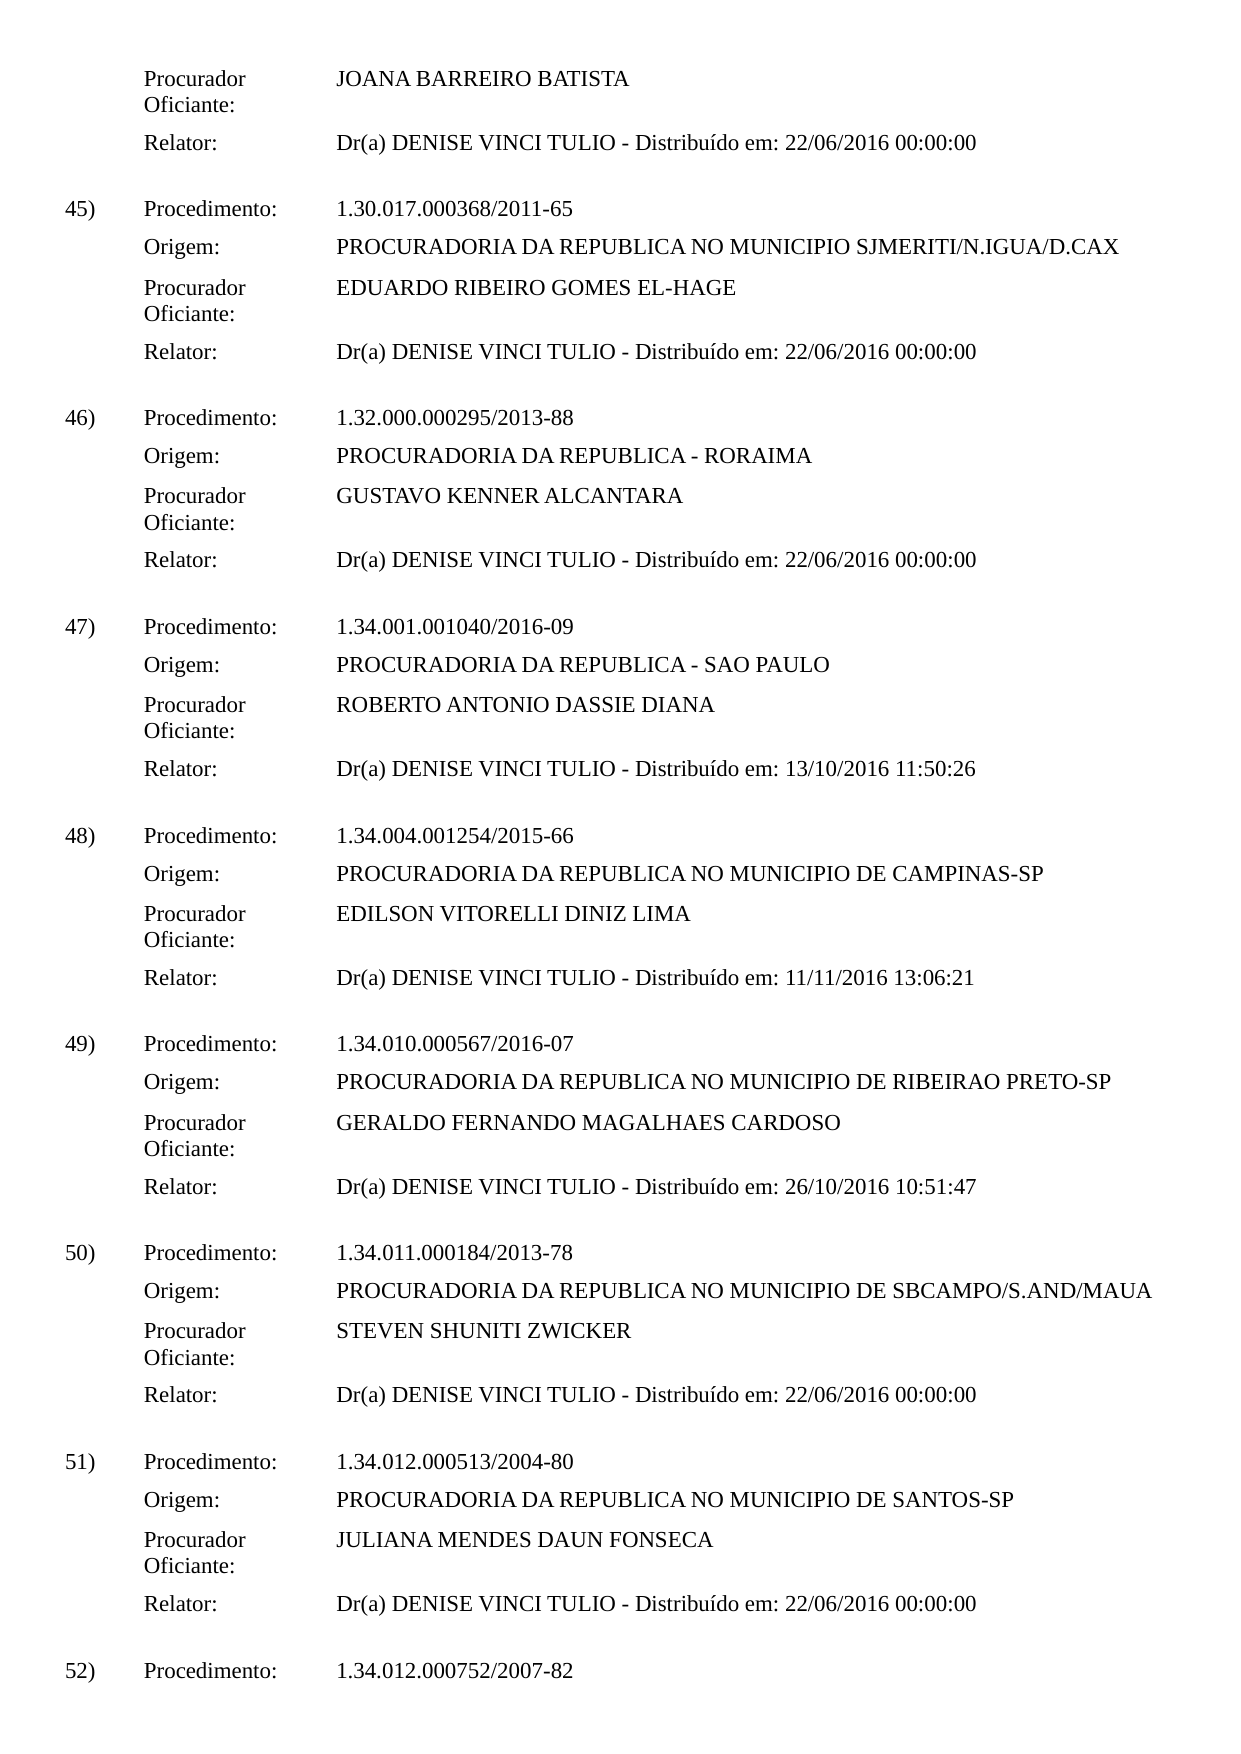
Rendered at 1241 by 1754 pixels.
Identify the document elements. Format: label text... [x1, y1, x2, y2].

table_header 45) [59, 190, 138, 228]
table_cell [59, 436, 138, 477]
table_cell Relator: [138, 958, 330, 998]
table_header Procedimento: [138, 1234, 330, 1271]
table_cell PROCURADORIA DA REPUBLICA NO MUNICIPIO DE CAMPINAS-SP [330, 854, 1181, 894]
table_cell Dr(a) DENISE VINCI TULIO - Distribuído em: 11/11/2016 13:06:21 [330, 958, 1181, 998]
table_header Procedimento: [138, 399, 330, 436]
table_cell Procurador Oficiante: [138, 1103, 330, 1167]
table_header 1.34.001.001040/2016-09 [330, 607, 1181, 645]
table_cell [59, 1063, 138, 1103]
table_cell Dr(a) DENISE VINCI TULIO - Distribuído em: 26/10/2016 10:51:47 [330, 1167, 1181, 1207]
table_header 50) [59, 1234, 138, 1271]
table_cell [59, 1167, 138, 1207]
table_cell PROCURADORIA DA REPUBLICA NO MUNICIPIO DE SBCAMPO/S.AND/MAUA [330, 1271, 1181, 1312]
table_header 47) [59, 607, 138, 645]
table_cell [59, 1271, 138, 1312]
table_cell [59, 685, 138, 749]
table_cell [59, 1103, 138, 1167]
table_cell Procurador Oficiante: [138, 894, 330, 958]
table_cell STEVEN SHUNITI ZWICKER [330, 1312, 1181, 1376]
table_cell [59, 228, 138, 268]
table_cell Procurador Oficiante: [138, 268, 330, 332]
table_header Procedimento: [138, 190, 330, 228]
table_cell [59, 59, 138, 123]
table_header 1.34.011.000184/2013-78 [330, 1234, 1181, 1271]
table_cell Origem: [138, 228, 330, 268]
table_cell Relator: [138, 123, 330, 163]
table_cell [59, 958, 138, 998]
table_cell Origem: [138, 1063, 330, 1103]
table_cell [59, 894, 138, 958]
table_cell Relator: [138, 1376, 330, 1416]
table_header 52) [59, 1651, 138, 1689]
table_cell [59, 477, 138, 541]
table_header Procedimento: [138, 607, 330, 645]
table_cell Origem: [138, 854, 330, 894]
table_header Procedimento: [138, 1651, 330, 1689]
table_cell Procurador Oficiante: [138, 1520, 330, 1584]
table_cell GERALDO FERNANDO MAGALHAES CARDOSO [330, 1103, 1181, 1167]
table_cell EDUARDO RIBEIRO GOMES EL-HAGE [330, 268, 1181, 332]
table_cell [59, 332, 138, 372]
table_cell Origem: [138, 436, 330, 477]
table_cell [59, 1520, 138, 1584]
table_cell Dr(a) DENISE VINCI TULIO - Distribuído em: 22/06/2016 00:00:00 [330, 123, 1181, 163]
table_header 1.34.004.001254/2015-66 [330, 816, 1181, 854]
table_cell [59, 268, 138, 332]
table_cell JOANA BARREIRO BATISTA [330, 59, 1181, 123]
table_cell Dr(a) DENISE VINCI TULIO - Distribuído em: 22/06/2016 00:00:00 [330, 332, 1181, 372]
table_cell PROCURADORIA DA REPUBLICA NO MUNICIPIO SJMERITI/N.IGUA/D.CAX [330, 228, 1181, 268]
table_cell Relator: [138, 1167, 330, 1207]
table_cell Procurador Oficiante: [138, 59, 330, 123]
table_header Procedimento: [138, 1025, 330, 1063]
table_cell [59, 750, 138, 790]
table_header 1.34.010.000567/2016-07 [330, 1025, 1181, 1063]
table_cell Procurador Oficiante: [138, 685, 330, 749]
table_cell [59, 854, 138, 894]
table_cell Origem: [138, 1271, 330, 1312]
table_cell PROCURADORIA DA REPUBLICA - RORAIMA [330, 436, 1181, 477]
table_cell GUSTAVO KENNER ALCANTARA [330, 477, 1181, 541]
table_cell Dr(a) DENISE VINCI TULIO - Distribuído em: 22/06/2016 00:00:00 [330, 541, 1181, 581]
table_cell JULIANA MENDES DAUN FONSECA [330, 1520, 1181, 1584]
table_cell Origem: [138, 645, 330, 685]
table_header 46) [59, 399, 138, 436]
table_cell Relator: [138, 1585, 330, 1625]
table_cell EDILSON VITORELLI DINIZ LIMA [330, 894, 1181, 958]
table_cell PROCURADORIA DA REPUBLICA NO MUNICIPIO DE SANTOS-SP [330, 1480, 1181, 1520]
table_header 51) [59, 1442, 138, 1480]
table_cell Procurador Oficiante: [138, 477, 330, 541]
table_cell Relator: [138, 750, 330, 790]
table_header Procedimento: [138, 1442, 330, 1480]
table_header Procedimento: [138, 816, 330, 854]
table_cell [59, 1376, 138, 1416]
table_cell [59, 123, 138, 163]
table_header 1.32.000.000295/2013-88 [330, 399, 1181, 436]
table_cell [59, 645, 138, 685]
table_cell PROCURADORIA DA REPUBLICA - SAO PAULO [330, 645, 1181, 685]
table_cell ROBERTO ANTONIO DASSIE DIANA [330, 685, 1181, 749]
table_cell [59, 1585, 138, 1625]
table_header 49) [59, 1025, 138, 1063]
table_cell Relator: [138, 541, 330, 581]
table_header 48) [59, 816, 138, 854]
table_header 1.34.012.000513/2004-80 [330, 1442, 1181, 1480]
table_header 1.34.012.000752/2007-82 [330, 1651, 1181, 1689]
table_cell Origem: [138, 1480, 330, 1520]
table_cell PROCURADORIA DA REPUBLICA NO MUNICIPIO DE RIBEIRAO PRETO-SP [330, 1063, 1181, 1103]
table_cell Relator: [138, 332, 330, 372]
table_cell [59, 541, 138, 581]
table_cell Dr(a) DENISE VINCI TULIO - Distribuído em: 13/10/2016 11:50:26 [330, 750, 1181, 790]
table_cell Dr(a) DENISE VINCI TULIO - Distribuído em: 22/06/2016 00:00:00 [330, 1376, 1181, 1416]
table_cell [59, 1312, 138, 1376]
table_cell [59, 1480, 138, 1520]
table_cell Dr(a) DENISE VINCI TULIO - Distribuído em: 22/06/2016 00:00:00 [330, 1585, 1181, 1625]
table_header 1.30.017.000368/2011-65 [330, 190, 1181, 228]
table_cell Procurador Oficiante: [138, 1312, 330, 1376]
